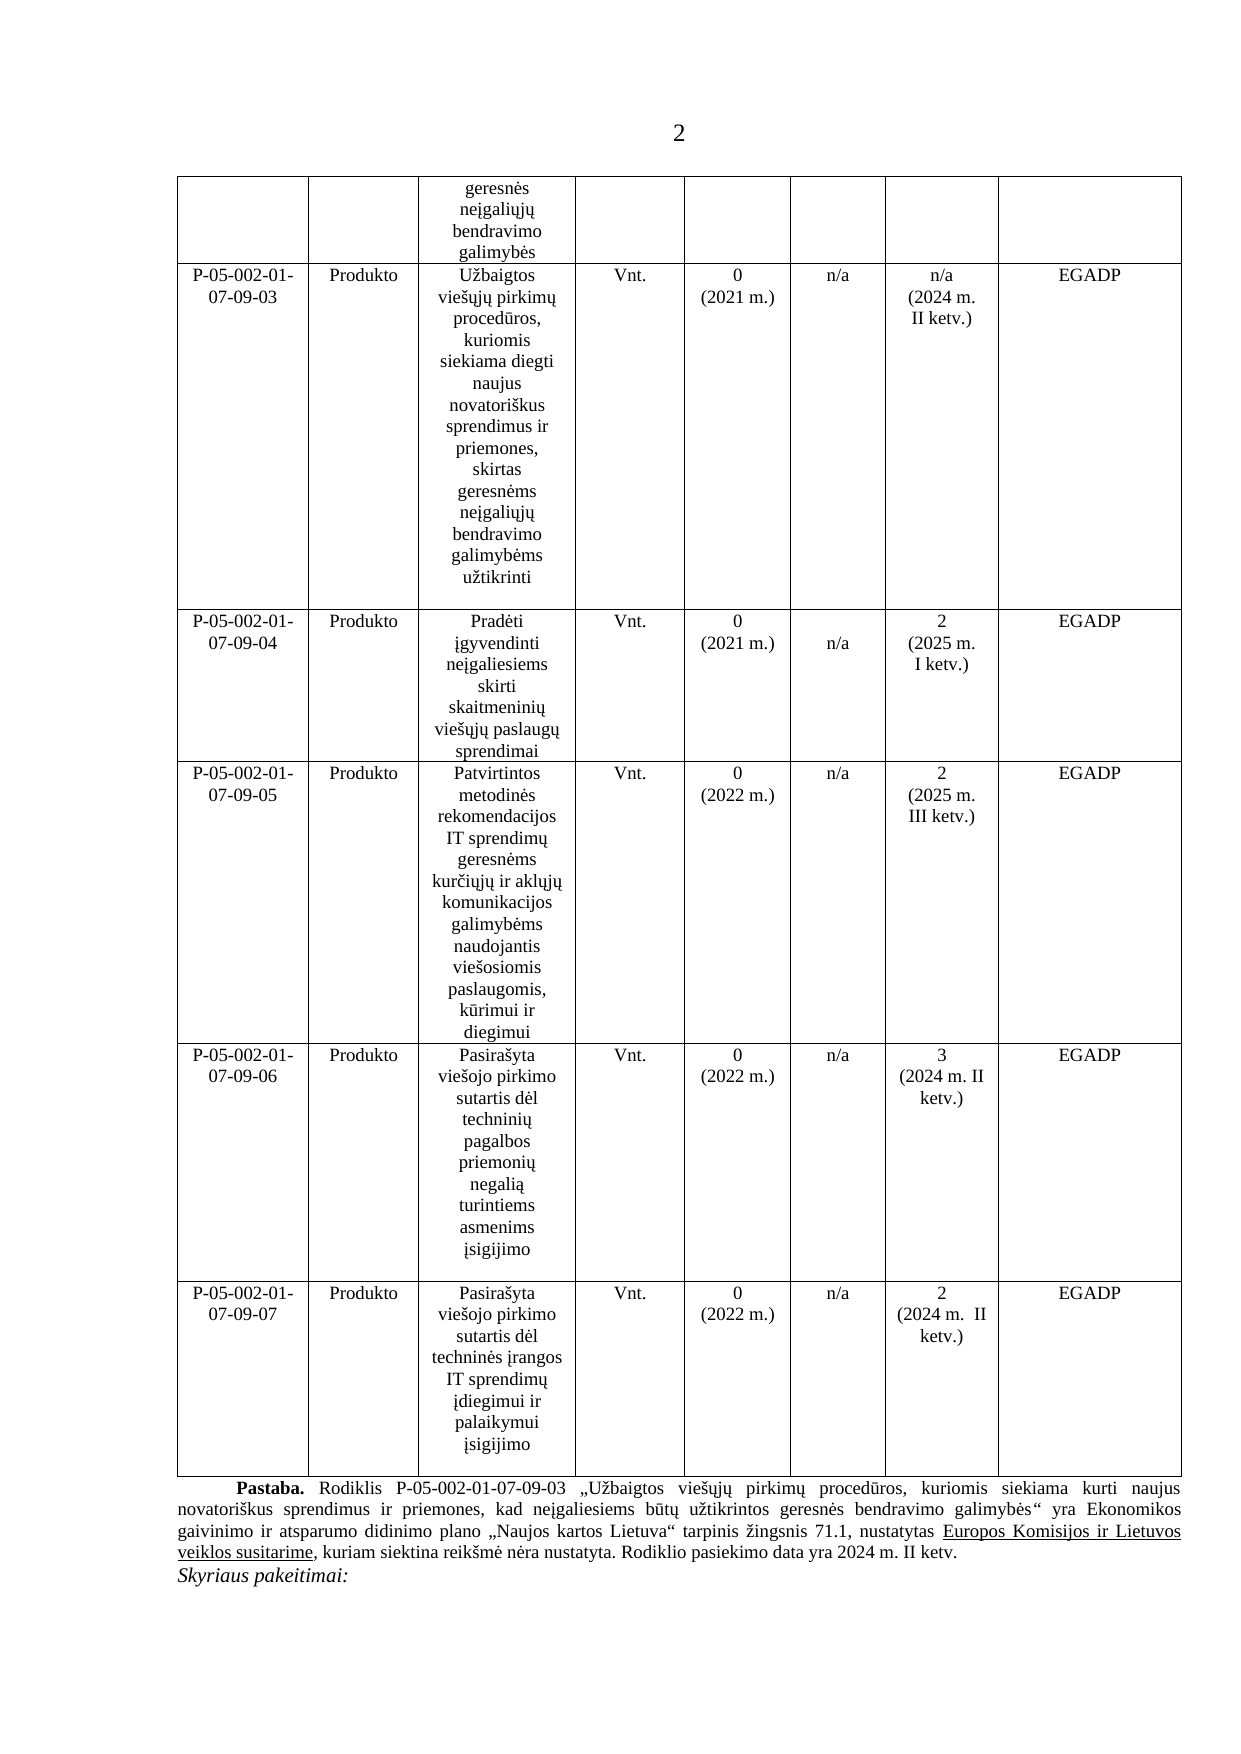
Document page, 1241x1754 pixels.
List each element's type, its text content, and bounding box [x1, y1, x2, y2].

table_cell P-05-002-01-07-09-05 [178, 762, 308, 1042]
table_cell P-05-002-01-07-09-04 [178, 610, 308, 761]
table_cell Vnt. [576, 1044, 684, 1281]
table_cell 0 (2022 m.) [685, 1044, 790, 1281]
table_cell EGADP [999, 762, 1181, 1042]
table_cell 2 (2025 m. I ketv.) [886, 610, 998, 761]
table_cell 0 (2022 m.) [685, 762, 790, 1042]
table_cell n/a [791, 610, 885, 761]
table_cell P-05-002-01-07-09-07 [178, 1282, 308, 1476]
table_cell EGADP [999, 610, 1181, 761]
table_cell 0 (2022 m.) [685, 1282, 790, 1476]
table_cell n/a (2024 m. II ketv.) [886, 264, 998, 609]
table_cell [999, 177, 1181, 263]
table_cell n/a [791, 264, 885, 609]
text Skyriaus pakeitimai: [177, 1563, 1181, 1587]
table_cell n/a [791, 1282, 885, 1476]
table_cell Produkto [309, 1282, 418, 1476]
table_cell geresnės neįgaliųjų bendravimo galimybės [419, 177, 575, 263]
table_cell Vnt. [576, 264, 684, 609]
table_cell Patvirtintos metodinės rekomendacijos IT sprendimų geresnėms kurčiųjų ir aklųjų komunikacijos galimybėms naudojantis viešosiomis paslaugomis, kūrimui ir diegimui [419, 762, 575, 1042]
table_cell n/a [791, 1044, 885, 1281]
table_cell EGADP [999, 1282, 1181, 1476]
table_cell Produkto [309, 762, 418, 1042]
table_cell [791, 177, 885, 263]
table_cell Produkto [309, 1044, 418, 1281]
table_cell 0 (2021 m.) [685, 264, 790, 609]
text Pastaba. Rodiklis P-05-002-01-07-09-03 „Užbaigtos viešųjų pirkimų procedūros, kuriomis siekiama kurti naujus novatoriškus sprendimus ir priemones, kad neįgaliesiems būtų užtikrintos geresnės bendravimo galimybės“ yra Ekonomikos gaivinimo ir atsparumo didinimo plano „Naujos kartos Lietuva“ tarpinis žingsnis 71.1, nustatytas Europos Komisijos ir Lietuvos veiklos susitarime, kuriam siektina reikšmė nėra nustatyta. Rodiklio pasiekimo data yra 2024 m. II ketv. [177, 1477, 1181, 1563]
table_cell [309, 177, 418, 263]
table_cell Vnt. [576, 762, 684, 1042]
table_cell [685, 177, 790, 263]
table_cell Produkto [309, 264, 418, 609]
table_cell 0 (2021 m.) [685, 610, 790, 761]
table_cell 2 (2025 m. III ketv.) [886, 762, 998, 1042]
table_cell Pasirašyta viešojo pirkimo sutartis dėl techninių pagalbos priemonių negalią turintiems asmenims įsigijimo [419, 1044, 575, 1281]
table_cell Pradėti įgyvendinti neįgaliesiems skirti skaitmeninių viešųjų paslaugų sprendimai [419, 610, 575, 761]
table_cell P-05-002-01-07-09-03 [178, 264, 308, 609]
table_cell [178, 177, 308, 263]
table_cell Užbaigtos viešųjų pirkimų procedūros, kuriomis siekiama diegti naujus novatoriškus sprendimus ir priemones, skirtas geresnėms neįgaliųjų bendravimo galimybėms užtikrinti [419, 264, 575, 609]
table_cell Pasirašyta viešojo pirkimo sutartis dėl techninės įrangos IT sprendimų įdiegimui ir palaikymui įsigijimo [419, 1282, 575, 1476]
table_cell 3 (2024 m. II ketv.) [886, 1044, 998, 1281]
table_cell EGADP [999, 264, 1181, 609]
table_cell Vnt. [576, 610, 684, 761]
table_cell [886, 177, 998, 263]
table_cell P-05-002-01-07-09-06 [178, 1044, 308, 1281]
table_cell [576, 177, 684, 263]
table_cell 2 (2024 m. II ketv.) [886, 1282, 998, 1476]
table_cell n/a [791, 762, 885, 1042]
table_cell EGADP [999, 1044, 1181, 1281]
table_cell Produkto [309, 610, 418, 761]
table_cell Vnt. [576, 1282, 684, 1476]
